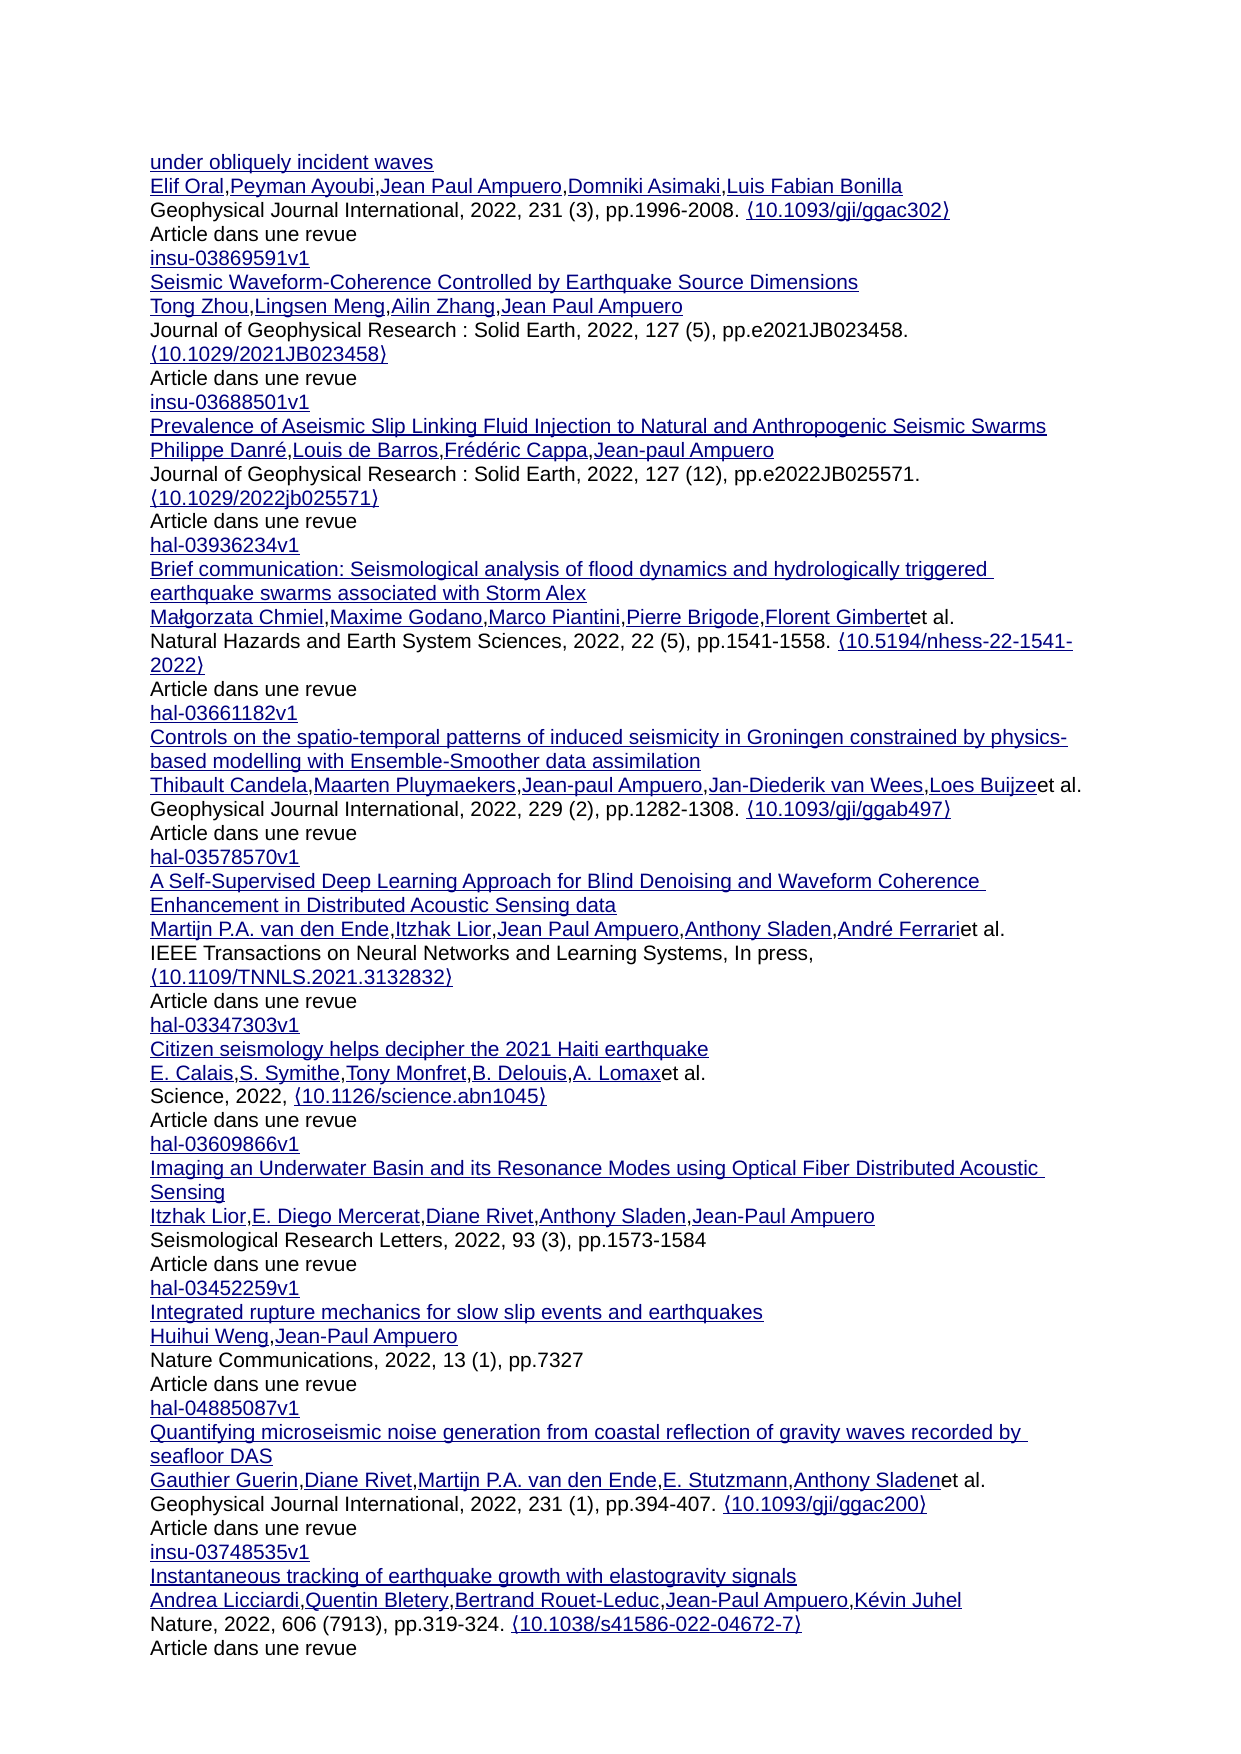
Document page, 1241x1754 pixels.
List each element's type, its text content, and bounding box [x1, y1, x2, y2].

table_cell Quantifying microseismic noise generation from coastal reflection of gravity waves recorded by seafloor DAS Gauthier Guerin,Diane Rivet,Martijn P.A. van den Ende,E. Stutzmann,Anthony Sladenet al. Geophysical Journal International, 2022, 231 (1), pp.394-407. ⟨10.1093/gji/ggac200⟩ Article dans une revue insu-03748535v1 [150, 1420, 1090, 1563]
table_cell Integrated rupture mechanics for slow slip events and earthquakes Huihui Weng,Jean-Paul Ampuero Nature Communications, 2022, 13 (1), pp.7327 Article dans une revue hal-04885087v1 [150, 1300, 1090, 1420]
table_cell Prevalence of Aseismic Slip Linking Fluid Injection to Natural and Anthropogenic Seismic Swarms Philippe Danré,Louis de Barros,Frédéric Cappa,Jean‐paul Ampuero Journal of Geophysical Research : Solid Earth, 2022, 127 (12), pp.e2022JB025571. ⟨10.1029/2022jb025571⟩ Article dans une revue hal-03936234v1 [150, 414, 1090, 557]
table_cell Citizen seismology helps decipher the 2021 Haiti earthquake E. Calais,S. Symithe,Tony Monfret,B. Delouis,A. Lomaxet al. Science, 2022, ⟨10.1126/science.abn1045⟩ Article dans une revue hal-03609866v1 [150, 1036, 1090, 1156]
table_cell Controls on the spatio-temporal patterns of induced seismicity in Groningen constrained by physics-based modelling with Ensemble-Smoother data assimilation Thibault Candela,Maarten Pluymaekers,Jean‐paul Ampuero,Jan-Diederik van Wees,Loes Buijzeet al. Geophysical Journal International, 2022, 229 (2), pp.1282-1308. ⟨10.1093/gji/ggab497⟩ Article dans une revue hal-03578570v1 [150, 725, 1090, 869]
table_cell Seismic Waveform-Coherence Controlled by Earthquake Source Dimensions Tong Zhou,Lingsen Meng,Ailin Zhang,Jean Paul Ampuero Journal of Geophysical Research : Solid Earth, 2022, 127 (5), pp.e2021JB023458. ⟨10.1029/2021JB023458⟩ Article dans une revue insu-03688501v1 [150, 270, 1090, 413]
table_cell A Self-Supervised Deep Learning Approach for Blind Denoising and Waveform Coherence Enhancement in Distributed Acoustic Sensing data Martijn P.A. van den Ende,Itzhak Lior,Jean Paul Ampuero,Anthony Sladen,André Ferrariet al. IEEE Transactions on Neural Networks and Learning Systems, In press, ⟨10.1109/TNNLS.2021.3132832⟩ Article dans une revue hal-03347303v1 [150, 869, 1090, 1036]
table_cell Imaging an Underwater Basin and its Resonance Modes using Optical Fiber Distributed Acoustic Sensing Itzhak Lior,E. Diego Mercerat,Diane Rivet,Anthony Sladen,Jean-Paul Ampuero Seismological Research Letters, 2022, 93 (3), pp.1573-1584 Article dans une revue hal-03452259v1 [150, 1156, 1090, 1300]
table_cell under obliquely incident waves Elif Oral,Peyman Ayoubi,Jean Paul Ampuero,Domniki Asimaki,Luis Fabian Bonilla Geophysical Journal International, 2022, 231 (3), pp.1996-2008. ⟨10.1093/gji/ggac302⟩ Article dans une revue insu-03869591v1 [150, 150, 1090, 270]
table_cell Brief communication: Seismological analysis of flood dynamics and hydrologically triggered earthquake swarms associated with Storm Alex Małgorzata Chmiel,Maxime Godano,Marco Piantini,Pierre Brigode,Florent Gimbertet al. Natural Hazards and Earth System Sciences, 2022, 22 (5), pp.1541-1558. ⟨10.5194/nhess-22-1541-2022⟩ Article dans une revue hal-03661182v1 [150, 557, 1090, 725]
table_cell Instantaneous tracking of earthquake growth with elastogravity signals Andrea Licciardi,Quentin Bletery,Bertrand Rouet-Leduc,Jean-Paul Ampuero,Kévin Juhel Nature, 2022, 606 (7913), pp.319-324. ⟨10.1038/s41586-022-04672-7⟩ Article dans une revue [150, 1564, 1090, 1659]
